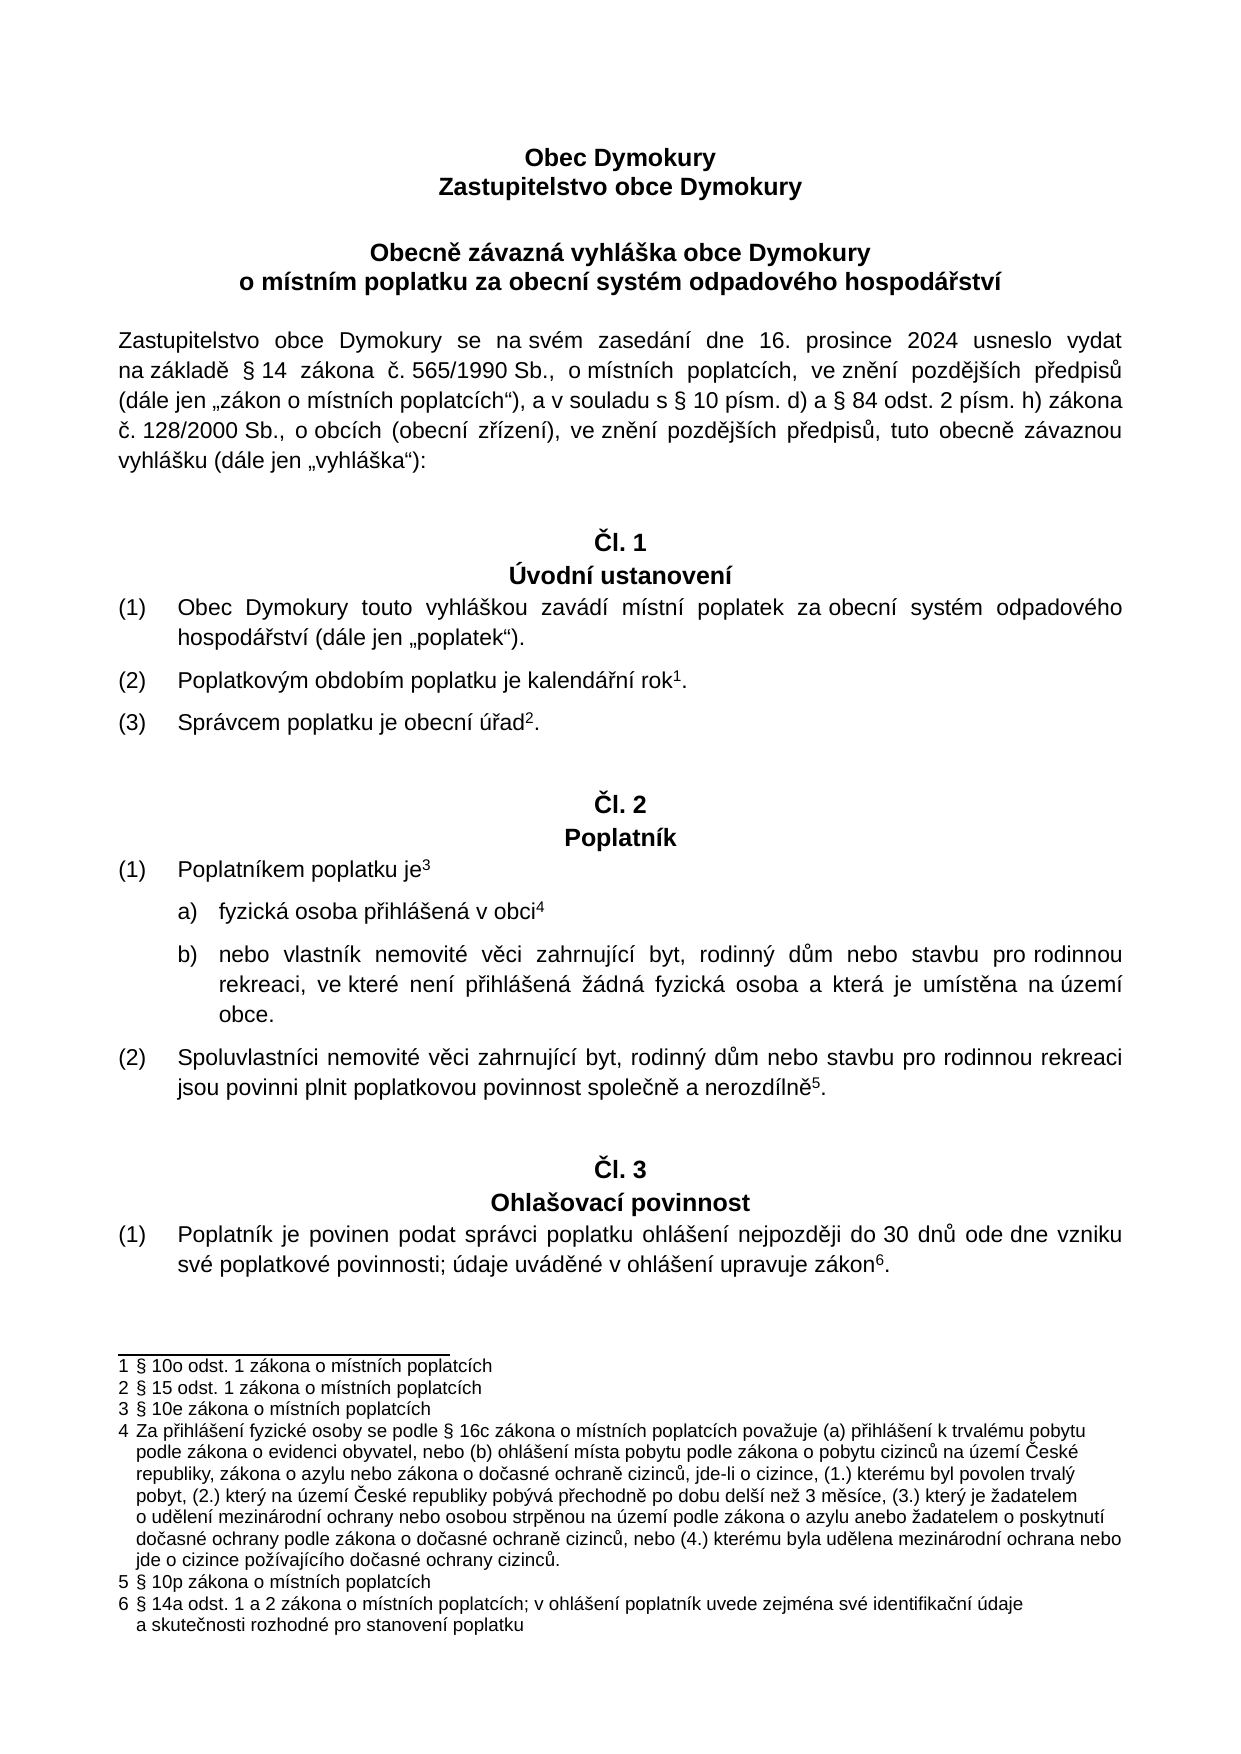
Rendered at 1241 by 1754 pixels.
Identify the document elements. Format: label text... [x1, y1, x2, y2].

list Poplatníkem poplatku je [118, 856, 1122, 882]
list Poplatkovým obdobím poplatku je kalendářní rok. [118, 667, 1122, 693]
text Zastupitelstvo obce Dymokury se na svém zasedání dne 16. prosince 2024 usneslo vydat na základě § 14 zákona č. 565/1990 Sb., o místních poplatcích, ve znění pozdějších předpisů (dále jen „zákon o místních poplatcích“), a v souladu s § 10 písm. d) a § 84 odst. 2 písm. h) zákona č. 128/2000 Sb., o obcích (obecní zřízení), ve znění pozdějších předpisů, tuto obecně závaznou vyhlášku (dále jen „vyhláška“): [118, 327, 1122, 474]
list Obec Dymokury touto vyhláškou zavádí místní poplatek za obecní systém odpadového hospodářství (dále jen „poplatek“). [118, 594, 1122, 650]
list § 14a odst. 1 a 2 zákona o místních poplatcích; v ohlášení poplatník uvede zejména své identifikační údaje a skutečnosti rozhodné pro stanovení poplatku [118, 1592, 1122, 1635]
list Správcem poplatku je obecní úřad. [118, 709, 1122, 736]
list Za přihlášení fyzické osoby se podle § 16c zákona o místních poplatcích považuje (a) přihlášení k trvalému pobytu podle zákona o evidenci obyvatel, nebo (b) ohlášení místa pobytu podle zákona o pobytu cizinců na území České republiky, zákona o azylu nebo zákona o dočasné ochraně cizinců, jde-li o cizince, (1.) kterému byl povolen trvalý pobyt, (2.) který na území České republiky pobývá přechodně po dobu delší než 3 měsíce, (3.) který je žadatelem o udělení mezinárodní ochrany nebo osobou strpěnou na území podle zákona o azylu anebo žadatelem o poskytnutí dočasné ochrany podle zákona o dočasné ochraně cizinců, nebo (4.) kterému byla udělena mezinárodní ochrana nebo jde o cizince požívajícího dočasné ochrany cizinců. [118, 1420, 1122, 1571]
subtitle Obecně závazná vyhláška obce Dymokury o místním poplatku za obecní systém odpadového hospodářství [118, 238, 1122, 295]
list Spoluvlastníci nemovité věci zahrnující byt, rodinný dům nebo stavbu pro rodinnou rekreaci jsou povinni plnit poplatkovou povinnost společně a nerozdílně. [118, 1044, 1122, 1101]
subtitle Čl. 3 Ohlašovací povinnost [118, 1154, 1122, 1216]
text Obec Dymokury Zastupitelstvo obce Dymokury [118, 143, 1122, 201]
list fyzická osoba přihlášená v obci [177, 898, 1122, 925]
subtitle Čl. 2 Poplatník [118, 789, 1122, 851]
list Poplatník je povinen podat správci poplatku ohlášení nejpozději do 30 dnů ode dne vzniku své poplatkové povinnosti; údaje uváděné v ohlášení upravuje zákon. [118, 1221, 1122, 1277]
list nebo vlastník nemovité věci zahrnující byt, rodinný dům nebo stavbu pro rodinnou rekreaci, ve které není přihlášená žádná fyzická osoba a která je umístěna na území obce. [177, 941, 1122, 1028]
list § 10p zákona o místních poplatcích [118, 1571, 1122, 1592]
subtitle Čl. 1 Úvodní ustanovení [118, 528, 1122, 589]
list § 10e zákona o místních poplatcích [118, 1398, 1122, 1420]
list § 10o odst. 1 zákona o místních poplatcích [118, 1355, 1122, 1377]
list § 15 odst. 1 zákona o místních poplatcích [118, 1377, 1122, 1398]
